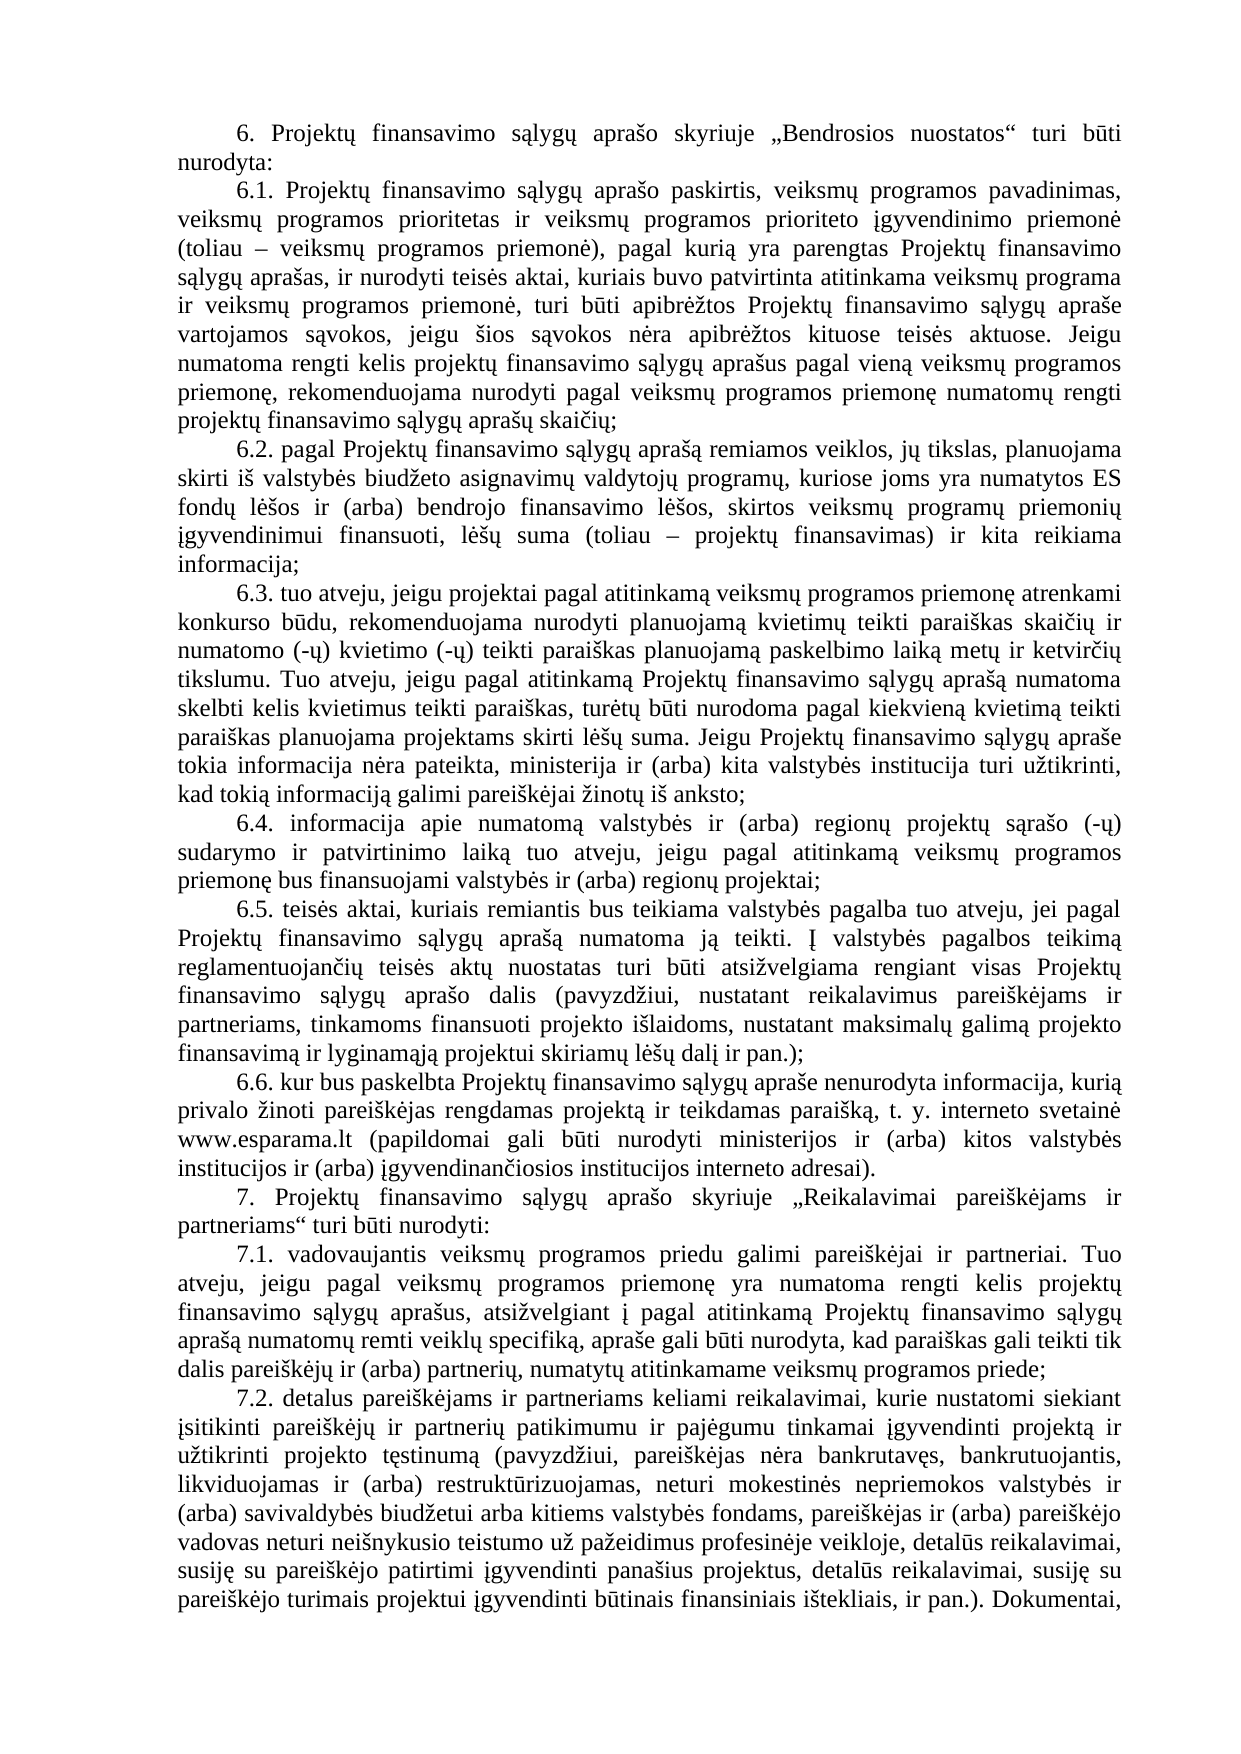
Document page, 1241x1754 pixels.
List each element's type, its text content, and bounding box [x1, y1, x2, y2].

text 6.4. informacija apie numatomą valstybės ir (arba) regionų projektų sąrašo (-ų) sudarymo ir patvirtinimo laiką tuo atveju, jeigu pagal atitinkamą veiksmų programos priemonę bus finansuojami valstybės ir (arba) regionų projektai; [177, 808, 1122, 894]
text 6.6. kur bus paskelbta Projektų finansavimo sąlygų apraše nenurodyta informacija, kurią privalo žinoti pareiškėjas rengdamas projektą ir teikdamas paraišką, t. y. interneto svetainė www.esparama.lt (papildomai gali būti nurodyti ministerijos ir (arba) kitos valstybės institucijos ir (arba) įgyvendinančiosios institucijos interneto adresai). [177, 1067, 1122, 1182]
text 7.2. detalus pareiškėjams ir partneriams keliami reikalavimai, kurie nustatomi siekiant įsitikinti pareiškėjų ir partnerių patikimumu ir pajėgumu tinkamai įgyvendinti projektą ir užtikrinti projekto tęstinumą (pavyzdžiui, pareiškėjas nėra bankrutavęs, bankrutuojantis, likviduojamas ir (arba) restruktūrizuojamas, neturi mokestinės nepriemokos valstybės ir (arba) savivaldybės biudžetui arba kitiems valstybės fondams, pareiškėjas ir (arba) pareiškėjo vadovas neturi neišnykusio teistumo už pažeidimus profesinėje veikloje, detalūs reikalavimai, susiję su pareiškėjo patirtimi įgyvendinti panašius projektus, detalūs reikalavimai, susiję su pareiškėjo turimais projektui įgyvendinti būtinais finansiniais ištekliais, ir pan.). Dokumentai, [177, 1383, 1122, 1613]
text 6. Projektų finansavimo sąlygų aprašo skyriuje „Bendrosios nuostatos“ turi būti nurodyta: [177, 118, 1122, 176]
text 7.1. vadovaujantis veiksmų programos priedu galimi pareiškėjai ir partneriai. Tuo atveju, jeigu pagal veiksmų programos priemonę yra numatoma rengti kelis projektų finansavimo sąlygų aprašus, atsižvelgiant į pagal atitinkamą Projektų finansavimo sąlygų aprašą numatomų remti veiklų specifiką, apraše gali būti nurodyta, kad paraiškas gali teikti tik dalis pareiškėjų ir (arba) partnerių, numatytų atitinkamame veiksmų programos priede; [177, 1239, 1122, 1383]
text 6.5. teisės aktai, kuriais remiantis bus teikiama valstybės pagalba tuo atveju, jei pagal Projektų finansavimo sąlygų aprašą numatoma ją teikti. Į valstybės pagalbos teikimą reglamentuojančių teisės aktų nuostatas turi būti atsižvelgiama rengiant visas Projektų finansavimo sąlygų aprašo dalis (pavyzdžiui, nustatant reikalavimus pareiškėjams ir partneriams, tinkamoms finansuoti projekto išlaidoms, nustatant maksimalų galimą projekto finansavimą ir lyginamąją projektui skiriamų lėšų dalį ir pan.); [177, 894, 1122, 1067]
text 6.1. Projektų finansavimo sąlygų aprašo paskirtis, veiksmų programos pavadinimas, veiksmų programos prioritetas ir veiksmų programos prioriteto įgyvendinimo priemonė (toliau – veiksmų programos priemonė), pagal kurią yra parengtas Projektų finansavimo sąlygų aprašas, ir nurodyti teisės aktai, kuriais buvo patvirtinta atitinkama veiksmų programa ir veiksmų programos priemonė, turi būti apibrėžtos Projektų finansavimo sąlygų apraše vartojamos sąvokos, jeigu šios sąvokos nėra apibrėžtos kituose teisės aktuose. Jeigu numatoma rengti kelis projektų finansavimo sąlygų aprašus pagal vieną veiksmų programos priemonę, rekomenduojama nurodyti pagal veiksmų programos priemonę numatomų rengti projektų finansavimo sąlygų aprašų skaičių; [177, 176, 1122, 434]
text 6.3. tuo atveju, jeigu projektai pagal atitinkamą veiksmų programos priemonę atrenkami konkurso būdu, rekomenduojama nurodyti planuojamą kvietimų teikti paraiškas skaičių ir numatomo (-ų) kvietimo (-ų) teikti paraiškas planuojamą paskelbimo laiką metų ir ketvirčių tikslumu. Tuo atveju, jeigu pagal atitinkamą Projektų finansavimo sąlygų aprašą numatoma skelbti kelis kvietimus teikti paraiškas, turėtų būti nurodoma pagal kiekvieną kvietimą teikti paraiškas planuojama projektams skirti lėšų suma. Jeigu Projektų finansavimo sąlygų apraše tokia informacija nėra pateikta, ministerija ir (arba) kita valstybės institucija turi užtikrinti, kad tokią informaciją galimi pareiškėjai žinotų iš anksto; [177, 578, 1122, 808]
text 7. Projektų finansavimo sąlygų aprašo skyriuje „Reikalavimai pareiškėjams ir partneriams“ turi būti nurodyti: [177, 1182, 1122, 1239]
text 6.2. pagal Projektų finansavimo sąlygų aprašą remiamos veiklos, jų tikslas, planuojama skirti iš valstybės biudžeto asignavimų valdytojų programų, kuriose joms yra numatytos ES fondų lėšos ir (arba) bendrojo finansavimo lėšos, skirtos veiksmų programų priemonių įgyvendinimui finansuoti, lėšų suma (toliau – projektų finansavimas) ir kita reikiama informacija; [177, 434, 1122, 578]
